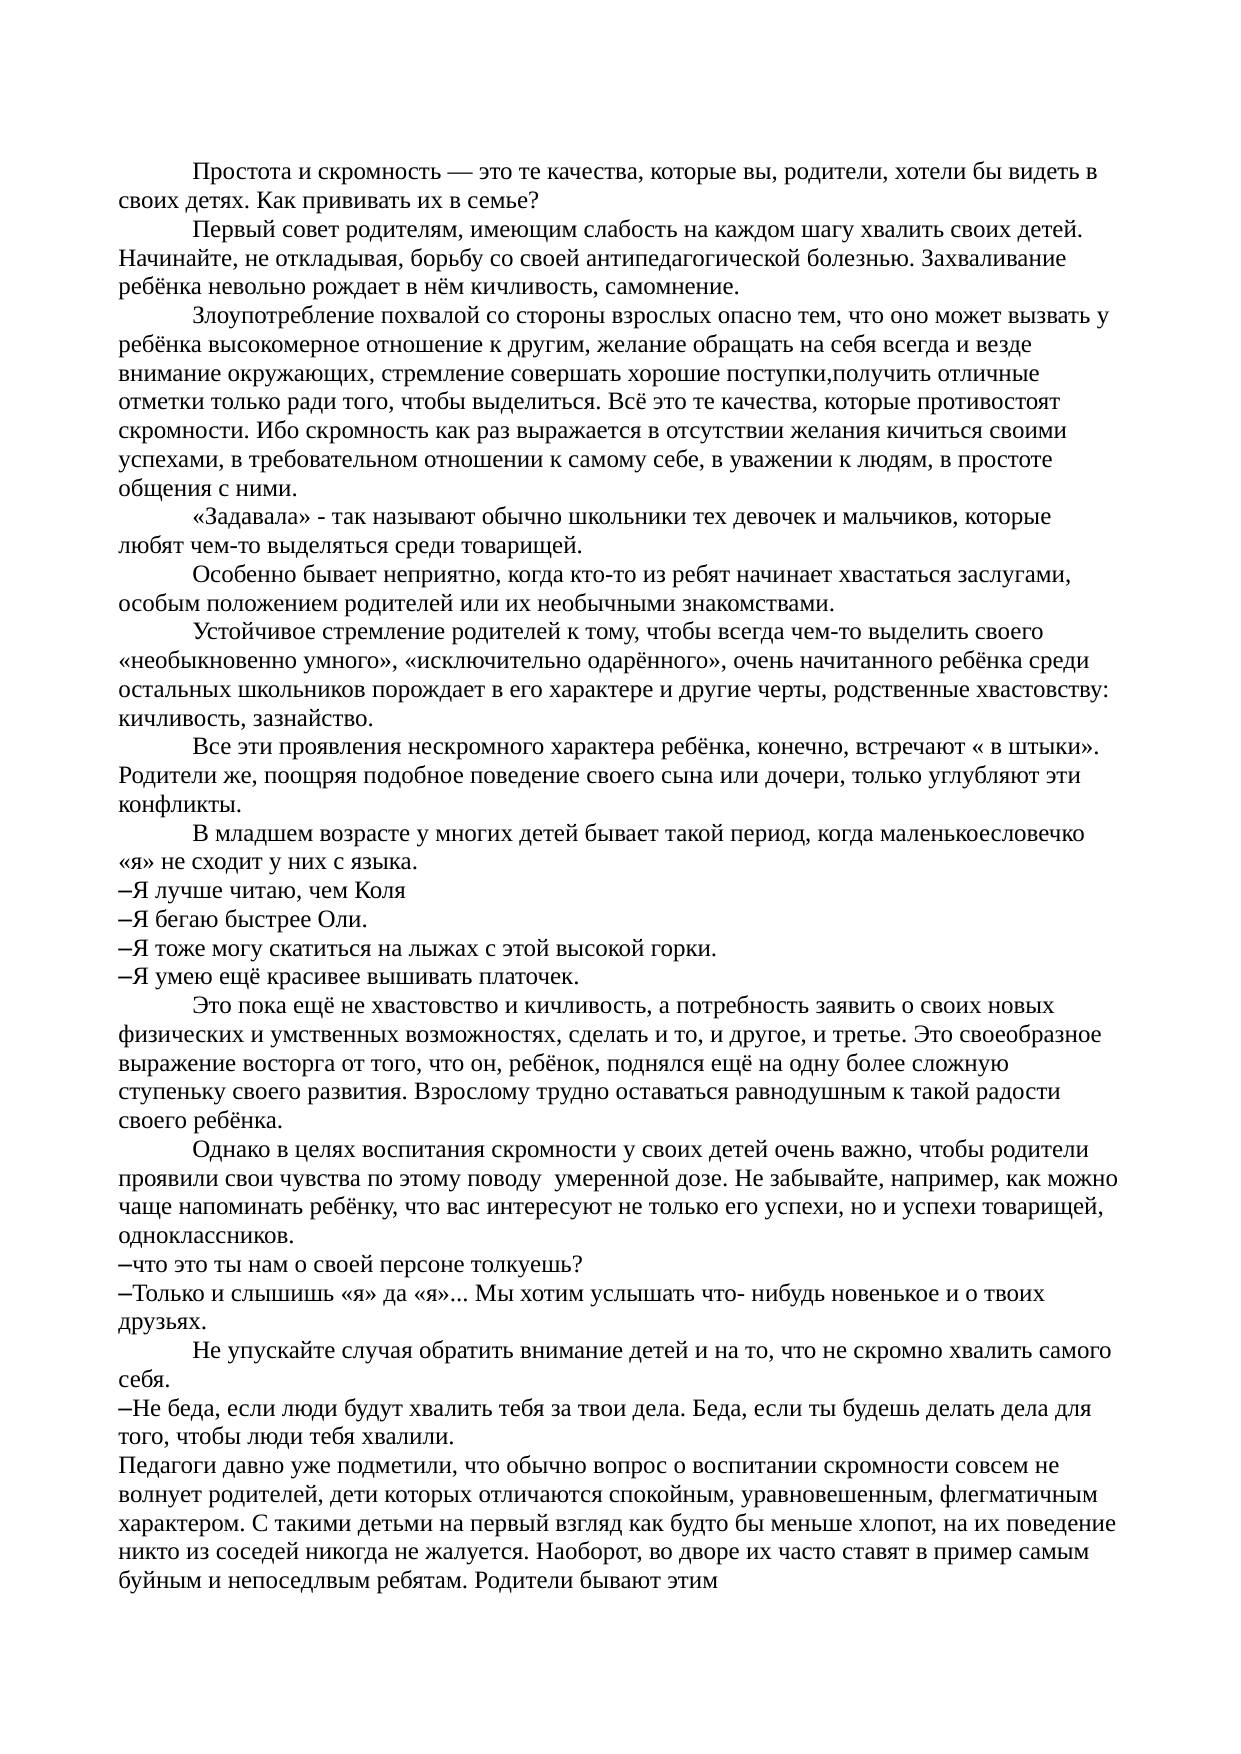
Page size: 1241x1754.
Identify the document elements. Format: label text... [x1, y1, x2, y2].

text Не упускайте случая обратить внимание детей и на то, что не скромно хвалить самого себя. [118, 1335, 1122, 1393]
text «Задавала» - так называют обычно школьники тех девочек и мальчиков, которые любят чем-то выделяться среди товарищей. [118, 501, 1122, 559]
text Простота и скромность — это те качества, которые вы, родители, хотели бы видеть в своих детях. Как прививать их в семье? [118, 156, 1122, 214]
text Особенно бывает неприятно, когда кто-то из ребят начинает хвастаться заслугами, особым положением родителей или их необычными знакомствами. [118, 559, 1122, 616]
text Однако в целях воспитания скромности у своих детей очень важно, чтобы родители проявили свои чувства по этому поводу умеренной дозе. Не забывайте, например, как можно чаще напоминать ребёнку, что вас интересуют не только его успехи, но и успехи товарищей, одноклассников. [118, 1134, 1122, 1249]
text Начинайте, не откладывая, борьбу со своей антипедагогической болезнью. Захваливание ребёнка невольно рождает в нём кичливость, самомнение. [118, 243, 1122, 300]
text Все эти проявления нескромного характера ребёнка, конечно, встречают « в штыки». Родители же, поощряя подобное поведение своего сына или дочери, только углубляют эти конфликты. [118, 731, 1122, 818]
list Только и слышишь «я» да «я»... Мы хотим услышать что- нибудь новенькое и о твоих друзьях. [118, 1278, 1122, 1335]
text В младшем возрасте у многих детей бывает такой период, когда маленькоесловечко «я» не сходит у них с языка. [118, 818, 1122, 875]
text Злоупотребление похвалой со стороны взрослых опасно тем, что оно может вызвать у ребёнка высокомерное отношение к другим, желание обращать на себя всегда и везде внимание окружающих, стремление совершать хорошие поступки,получить отличные отметки только ради того, чтобы выделиться. Всё это те качества, которые противостоят скромности. Ибо скромность как раз выражается в отсутствии желания кичиться своими успехами, в требовательном отношении к самому себе, в уважении к людям, в простоте общения с ними. [118, 300, 1122, 501]
list Я лучше читаю, чем Коля [118, 875, 1122, 904]
text Устойчивое стремление родителей к тому, чтобы всегда чем-то выделить своего «необыкновенно умного», «исключительно одарённого», очень начитанного ребёнка среди остальных школьников порождает в его характере и другие черты, родственные хвастовству: кичливость, зазнайство. [118, 616, 1122, 731]
list Я бегаю быстрее Оли. [118, 904, 1122, 933]
text Первый совет родителям, имеющим слабость на каждом шагу хвалить своих детей. [118, 214, 1122, 243]
list Я тоже могу скатиться на лыжах с этой высокой горки. [118, 933, 1122, 961]
list Я умею ещё красивее вышивать платочек. [118, 961, 1122, 990]
text Это пока ещё не хвастовство и кичливость, а потребность заявить о своих новых физических и умственных возможностях, сделать и то, и другое, и третье. Это своеобразное выражение восторга от того, что он, ребёнок, поднялся ещё на одну более сложную ступеньку своего развития. Взрослому трудно оставаться равнодушным к такой радости своего ребёнка. [118, 990, 1122, 1134]
list что это ты нам о своей персоне толкуешь? [118, 1249, 1122, 1278]
list Не беда, если люди будут хвалить тебя за твои дела. Беда, если ты будешь делать дела для того, чтобы люди тебя хвалили. [118, 1393, 1122, 1450]
text Педагоги давно уже подметили, что обычно вопрос о воспитании скромности совсем не волнует родителей, дети которых отличаются спокойным, уравновешенным, флегматичным характером. С такими детьми на первый взгляд как будто бы меньше хлопот, на их поведение никто из соседей никогда не жалуется. Наоборот, во дворе их часто ставят в пример самым буйным и непоседлвым ребятам. Родители бывают этим [118, 1450, 1122, 1594]
